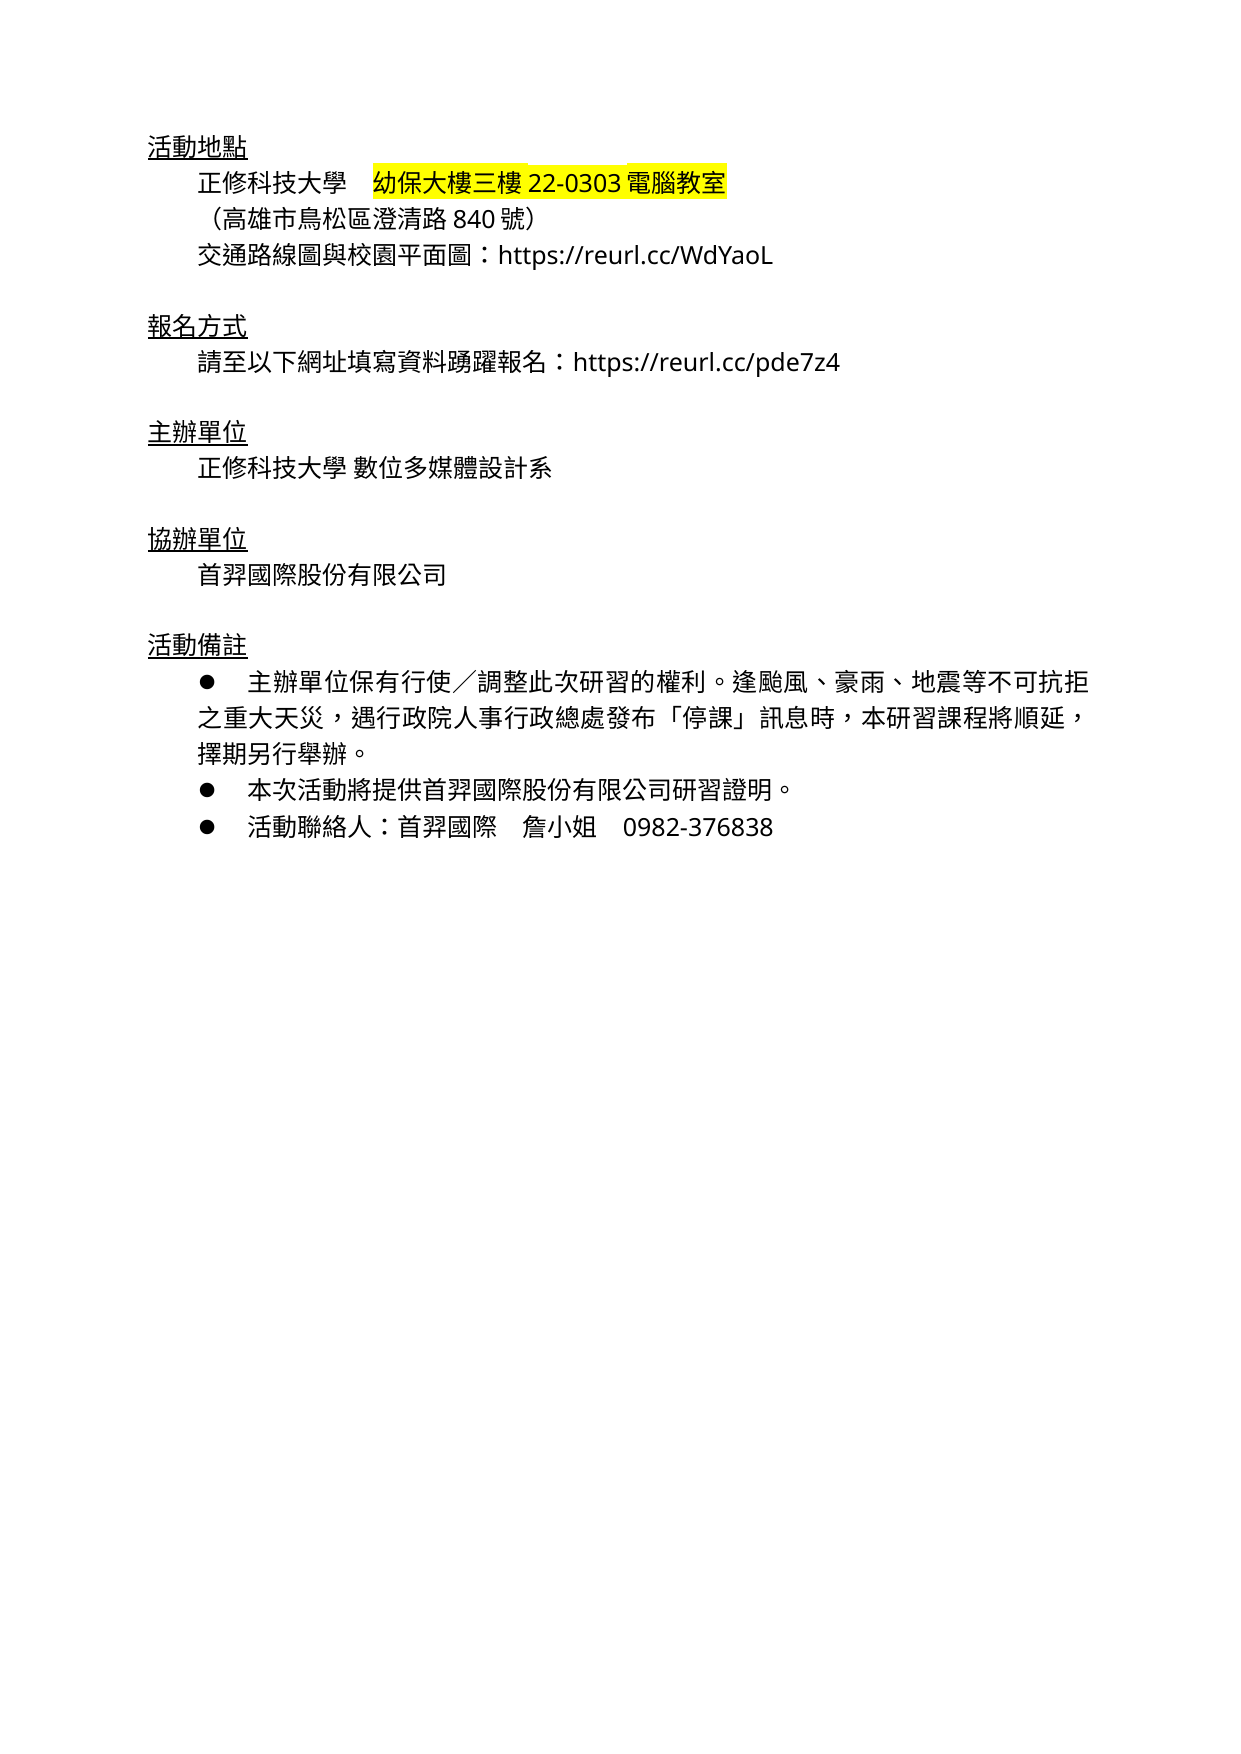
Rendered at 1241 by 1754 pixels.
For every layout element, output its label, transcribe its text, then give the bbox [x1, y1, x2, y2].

text 活動備註 [148, 626, 1092, 662]
text 交通路線圖與校園平面圖：https://reurl.cc/WdYaoL [198, 236, 1092, 272]
text 正修科技大學 幼保大樓三樓22-0303電腦教室 [198, 163, 1092, 199]
text 協辦單位 [148, 519, 1092, 555]
text 請至以下網址填寫資料踴躍報名：https://reurl.cc/pde7z4 [198, 342, 1092, 378]
list 本次活動將提供首羿國際股份有限公司研習證明。 [198, 771, 1092, 807]
text （高雄市鳥松區澄清路840號） [198, 199, 1092, 236]
text 正修科技大學 數位多媒體設計系 [148, 449, 1092, 485]
list 主辦單位保有行使／調整此次研習的權利。逢颱風、豪雨、地震等不可抗拒之重大天災，遇行政院人事行政總處發布「停課」訊息時，本研習課程將順延，擇期另行舉辦。 [198, 662, 1092, 771]
text 活動地點 [148, 127, 1092, 163]
text 報名方式 [148, 306, 1092, 342]
list 活動聯絡人：首羿國際 詹小姐 0982-376838 [198, 807, 1092, 843]
text 首羿國際股份有限公司 [148, 555, 1092, 592]
text 主辦單位 [148, 413, 1092, 449]
